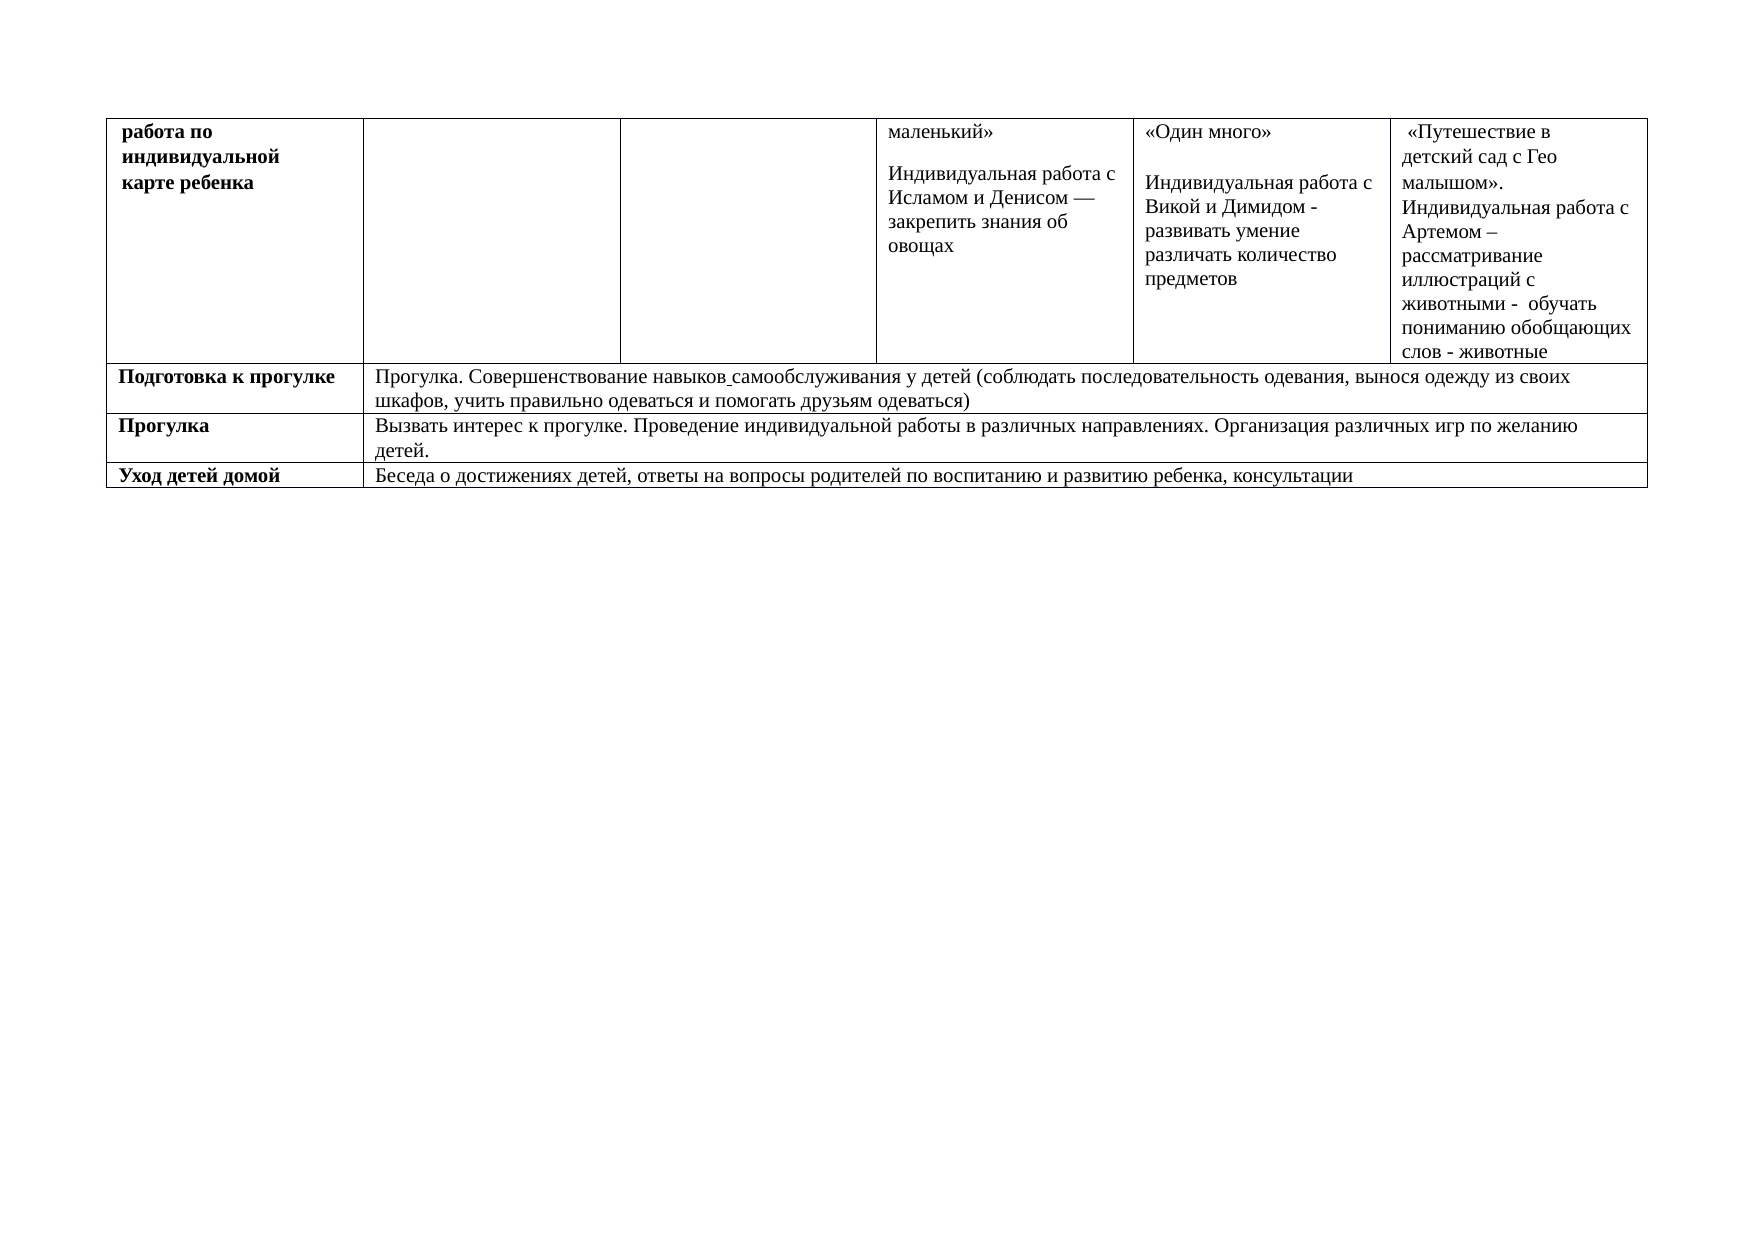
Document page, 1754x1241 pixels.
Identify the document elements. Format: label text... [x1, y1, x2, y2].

table_cell «Путешествие в детский сад с Гео малышом». Индивидуальная работа с Артемом – рассматривание иллюстраций с животными - обучать пониманию обобщающих слов - животные [1391, 119, 1647, 363]
table_cell Прогулка. Совершенствование навыков самообслуживания у детей (соблюдать последовательность одевания, вынося одежду из своих шкафов, учить правильно одеваться и помогать друзьям одеваться) [364, 364, 1647, 412]
table_cell маленький» Индивидуальная работа с Исламом и Денисом — закрепить знания об овощах [877, 119, 1133, 363]
table_cell Уход детей домой [107, 463, 363, 487]
table_cell Прогулка [107, 414, 363, 462]
table_cell Подготовка к прогулке [107, 364, 363, 412]
table_cell «Один много» Индивидуальная работа с Викой и Димидом - развивать умение различать количество предметов [1134, 119, 1390, 363]
table_cell [364, 119, 620, 363]
table_cell Вызвать интерес к прогулке. Проведение индивидуальной работы в различных направлениях. Организация различных игр по желанию детей. [364, 414, 1647, 462]
table_cell [621, 119, 876, 363]
table_cell работа по индивидуальной карте ребенка [107, 119, 363, 363]
table_cell Беседа о достижениях детей, ответы на вопросы родителей по воспитанию и развитию ребенка, консультации [364, 463, 1647, 487]
